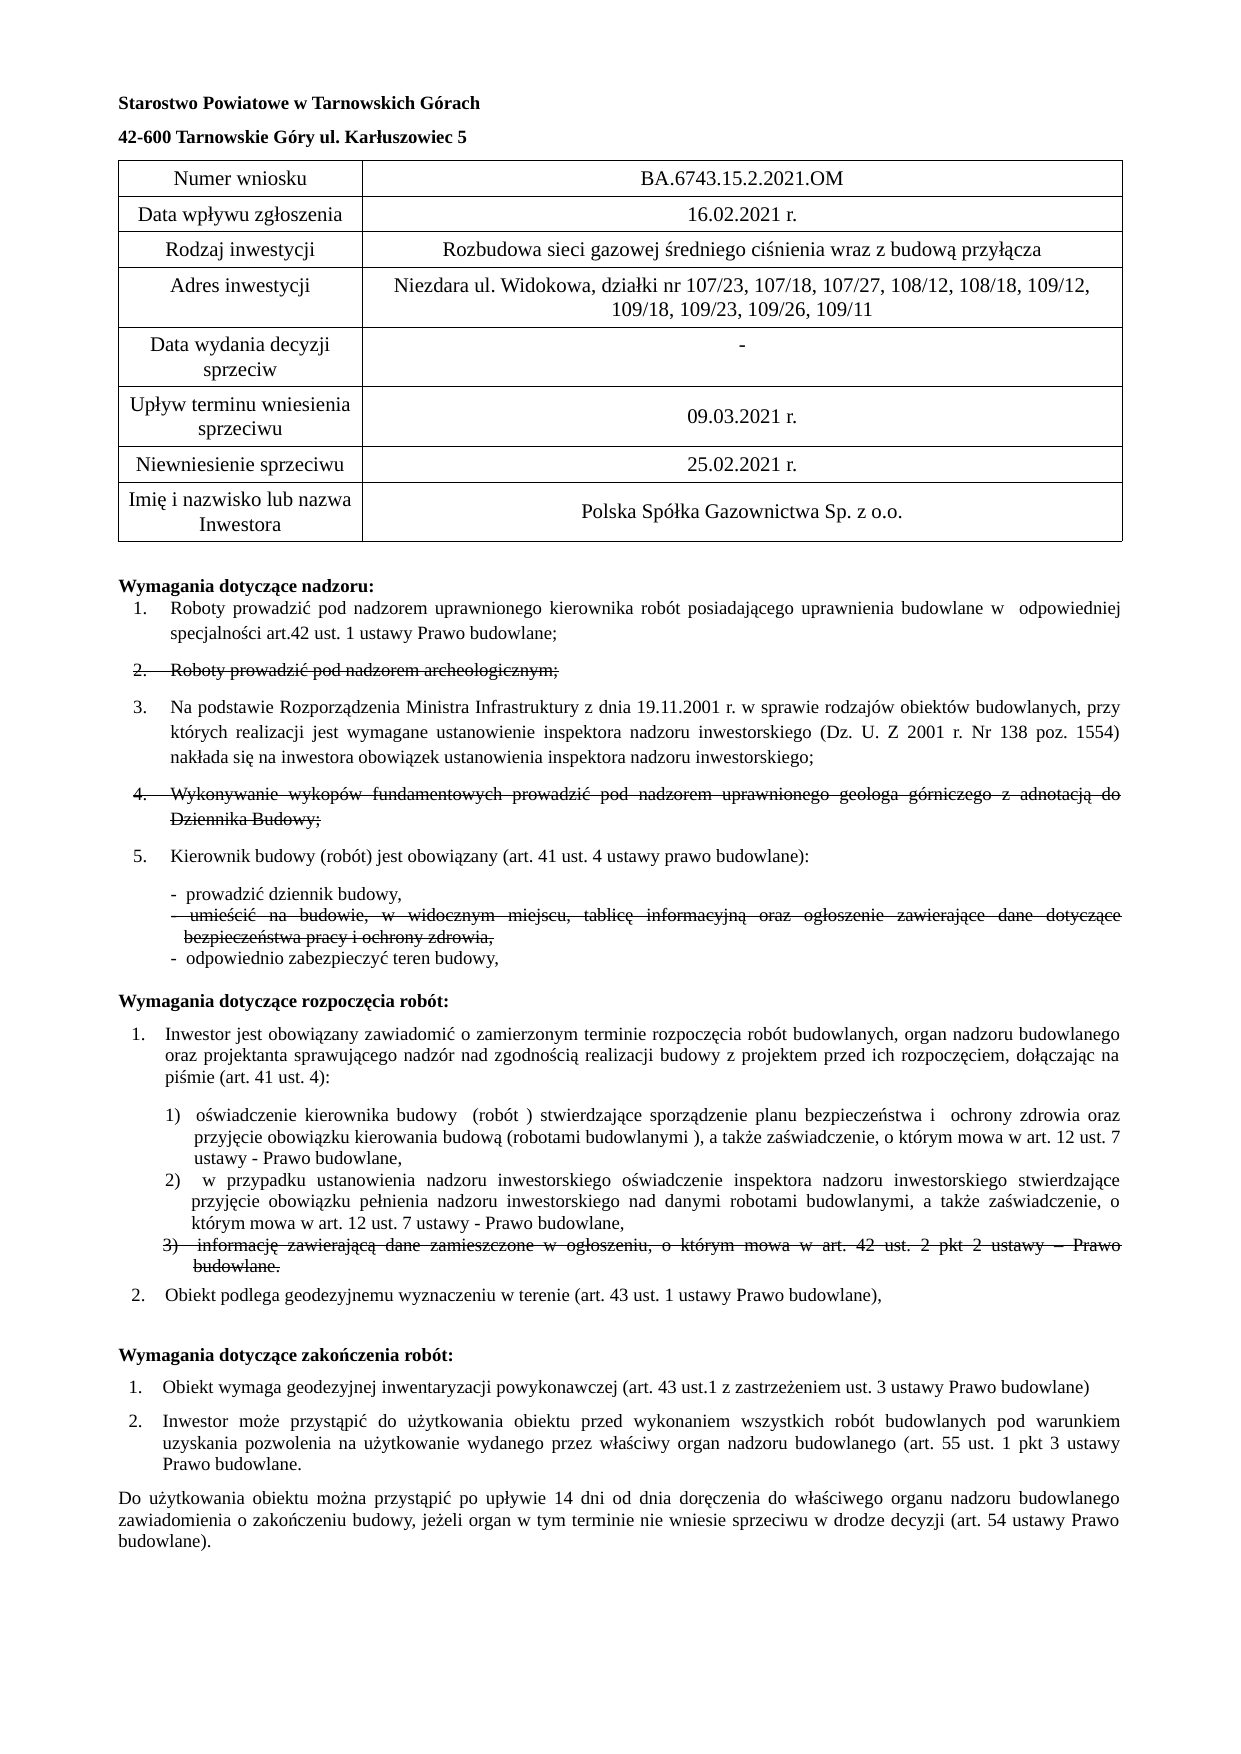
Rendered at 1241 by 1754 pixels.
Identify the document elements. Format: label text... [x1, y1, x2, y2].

text 42-600 Tarnowskie Góry ul. Karłuszowiec 5 [118, 126, 1122, 147]
list Roboty prowadzić pod nadzorem archeologicznym; [133, 659, 1122, 681]
table_cell Data wpływu zgłoszenia [119, 197, 362, 231]
text Wymagania dotyczące zakończenia robót: [118, 1344, 1122, 1365]
text Starostwo Powiatowe w Tarnowskich Górach [118, 92, 1122, 113]
table_cell Niewniesienie sprzeciwu [119, 447, 362, 482]
table_cell Adres inwestycji [119, 268, 362, 327]
table_cell 09.03.2021 r. [363, 387, 1122, 446]
text - umieścić na budowie, w widocznym miejscu, tablicę informacyjną oraz ogłoszenie zawierające dane dotyczące bezpieczeństwa pracy i ochrony zdrowia, [171, 904, 1122, 916]
table_cell Rodzaj inwestycji [119, 232, 362, 267]
text Wymagania dotyczące rozpoczęcia robót: [118, 990, 1122, 1012]
text Do użytkowania obiektu można przystąpić po upływie 14 dni od dnia doręczenia do właściwego organu nadzoru budowlanego zawiadomienia o zakończeniu budowy, jeżeli organ w tym terminie nie wniesie sprzeciwu w drodze decyzji (art. 54 ustawy Prawo budowlane). [118, 1487, 1122, 1552]
table_cell - [363, 328, 1122, 386]
list Na podstawie Rozporządzenia Ministra Infrastruktury z dnia 19.11.2001 r. w sprawie rodzajów obiektów budowlanych, przy których realizacji jest wymagane ustanowienie inspektora nadzoru inwestorskiego (Dz. U. Z 2001 r. Nr 138 poz. 1554) nakłada się na inwestora obowiązek ustanowienia inspektora nadzoru inwestorskiego; [133, 696, 1122, 767]
table_header BA.6743.15.2.2021.OM [363, 161, 1122, 196]
table_cell Polska Spółka Gazownictwa Sp. z o.o. [363, 483, 1122, 541]
text - odpowiednio zabezpieczyć teren budowy, [170, 947, 1122, 969]
table_cell Rozbudowa sieci gazowej średniego ciśnienia wraz z budową przyłącza [363, 232, 1122, 267]
text - umieścić na budowie, w widocznym miejscu, tablicę informacyjną oraz ogłoszenie zawierające dane dotyczące bezpieczeństwa pracy i ochrony zdrowia, [171, 917, 1122, 947]
table_header Numer wniosku [119, 161, 362, 196]
table_cell 16.02.2021 r. [363, 197, 1122, 231]
list Obiekt wymaga geodezyjnej inwentaryzacji powykonawczej (art. 43 ust.1 z zastrzeżeniem ust. 3 ustawy Prawo budowlane) [128, 1376, 1122, 1397]
table_cell Data wydania decyzji sprzeciw [119, 328, 362, 386]
list Obiekt podlega geodezyjnemu wyznaczeniu w terenie (art. 43 ust. 1 ustawy Prawo budowlane), [131, 1284, 1122, 1305]
list Kierownik budowy (robót) jest obowiązany (art. 41 ust. 4 ustawy prawo budowlane): [133, 845, 1122, 867]
text 3) informację zawierającą dane zamieszczone w ogłoszeniu, o którym mowa w art. 42 ust. 2 pkt 2 ustawy – Prawo budowlane. [162, 1233, 1122, 1245]
table_cell Imię i nazwisko lub nazwa Inwestora [119, 483, 362, 541]
table_cell Upływ terminu wniesienia sprzeciwu [119, 387, 362, 446]
text 3) informację zawierającą dane zamieszczone w ogłoszeniu, o którym mowa w art. 42 ust. 2 pkt 2 ustawy – Prawo budowlane. [162, 1246, 1122, 1277]
table_cell Niezdara ul. Widokowa, działki nr 107/23, 107/18, 107/27, 108/12, 108/18, 109/12, 109/18, 109/23, 109/26, 109/11 [363, 268, 1122, 327]
list Inwestor jest obowiązany zawiadomić o zamierzonym terminie rozpoczęcia robót budowlanych, organ nadzoru budowlanego oraz projektanta sprawującego nadzór nad zgodnością realizacji budowy z projektem przed ich rozpoczęciem, dołączając na piśmie (art. 41 ust. 4): [131, 1023, 1122, 1087]
list Inwestor może przystąpić do użytkowania obiektu przed wykonaniem wszystkich robót budowlanych pod warunkiem uzyskania pozwolenia na użytkowanie wydanego przez właściwy organ nadzoru budowlanego (art. 55 ust. 1 pkt 3 ustawy Prawo budowlane. [128, 1410, 1122, 1475]
table_cell 25.02.2021 r. [363, 447, 1122, 482]
list Wykonywanie wykopów fundamentowych prowadzić pod nadzorem uprawnionego geologa górniczego z adnotacją do Dziennika Budowy; [133, 783, 1122, 829]
text 1) oświadczenie kierownika budowy (robót ) stwierdzające sporządzenie planu bezpieczeństwa i ochrony zdrowia oraz przyjęcie obowiązku kierowania budową (robotami budowlanymi ), a także zaświadczenie, o którym mowa w art. 12 ust. 7 ustawy - Prawo budowlane, [165, 1104, 1122, 1169]
text 2) w przypadku ustanowienia nadzoru inwestorskiego oświadczenie inspektora nadzoru inwestorskiego stwierdzające przyjęcie obowiązku pełnienia nadzoru inwestorskiego nad danymi robotami budowlanymi, a także zaświadczenie, o którym mowa w art. 12 ust. 7 ustawy - Prawo budowlane, [165, 1169, 1122, 1233]
list Roboty prowadzić pod nadzorem uprawnionego kierownika robót posiadającego uprawnienia budowlane w odpowiedniej specjalności art.42 ust. 1 ustawy Prawo budowlane; [133, 597, 1122, 643]
text Wymagania dotyczące nadzoru: [118, 575, 1122, 597]
text - prowadzić dziennik budowy, [170, 883, 1122, 904]
